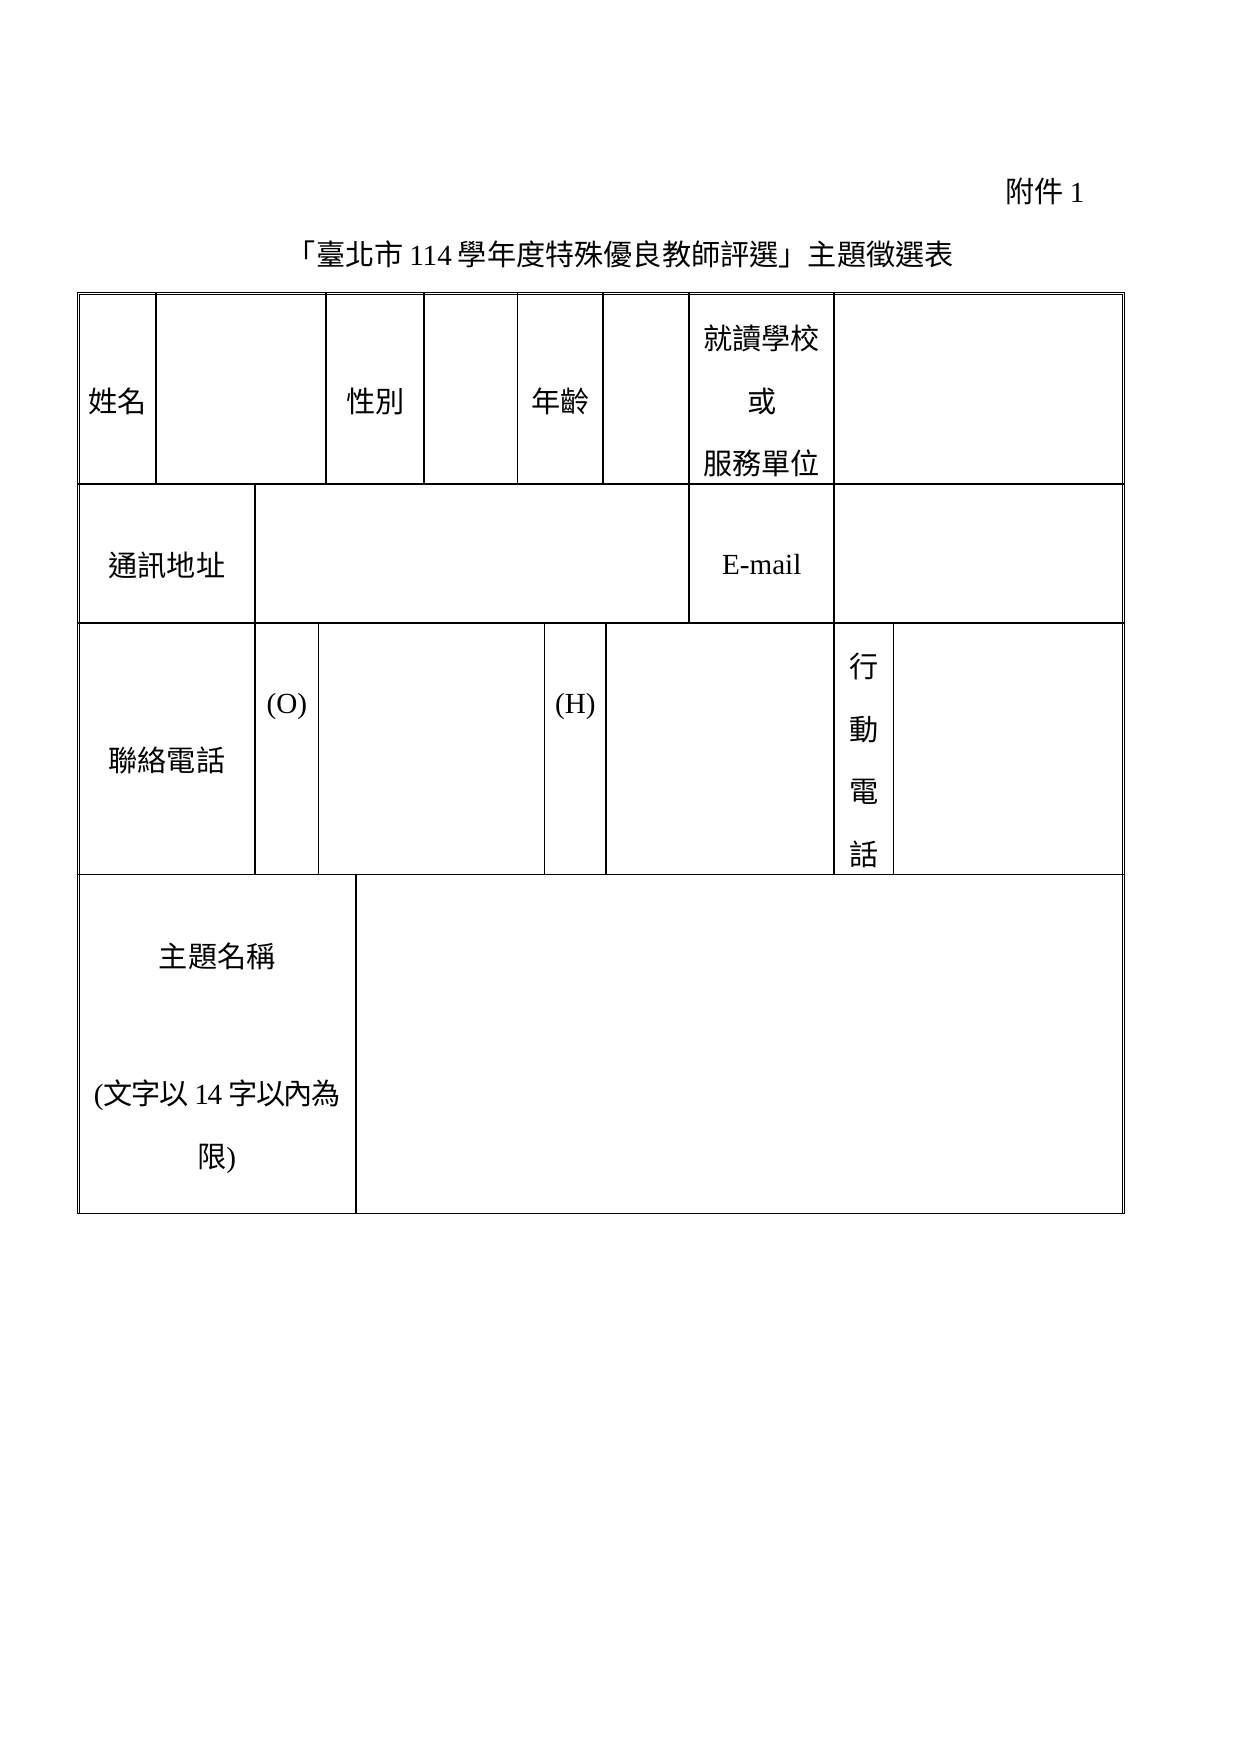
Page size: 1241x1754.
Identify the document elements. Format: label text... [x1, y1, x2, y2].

table_cell (H) [545, 624, 605, 873]
table_cell [256, 485, 688, 622]
table_header [157, 295, 325, 483]
table_header [835, 295, 1122, 483]
table_header 就讀學校 或 服務單位 [690, 295, 833, 483]
text 「臺北市114學年度特殊優良教師評選」主題徵選表 [75, 211, 1165, 273]
table_cell [319, 624, 544, 873]
table_cell 通訊地址 [80, 485, 254, 622]
table_cell 行動電話 [835, 624, 893, 873]
table_cell (O) [256, 624, 318, 873]
table_cell E-mail [690, 485, 833, 622]
table_cell [357, 875, 1122, 1213]
table_cell 聯絡電話 [80, 624, 254, 873]
table_header 姓名 [80, 295, 155, 483]
table_header [425, 295, 517, 483]
text 附件1 [75, 148, 1165, 211]
table_cell [835, 485, 1122, 622]
table_cell [607, 624, 833, 873]
table_header [604, 295, 688, 483]
table_header 性別 [327, 295, 423, 483]
table_cell [894, 624, 1122, 873]
table_header 年齡 [518, 295, 602, 483]
table_cell 主題名稱 (文字以14字以內為限) [80, 875, 355, 1213]
